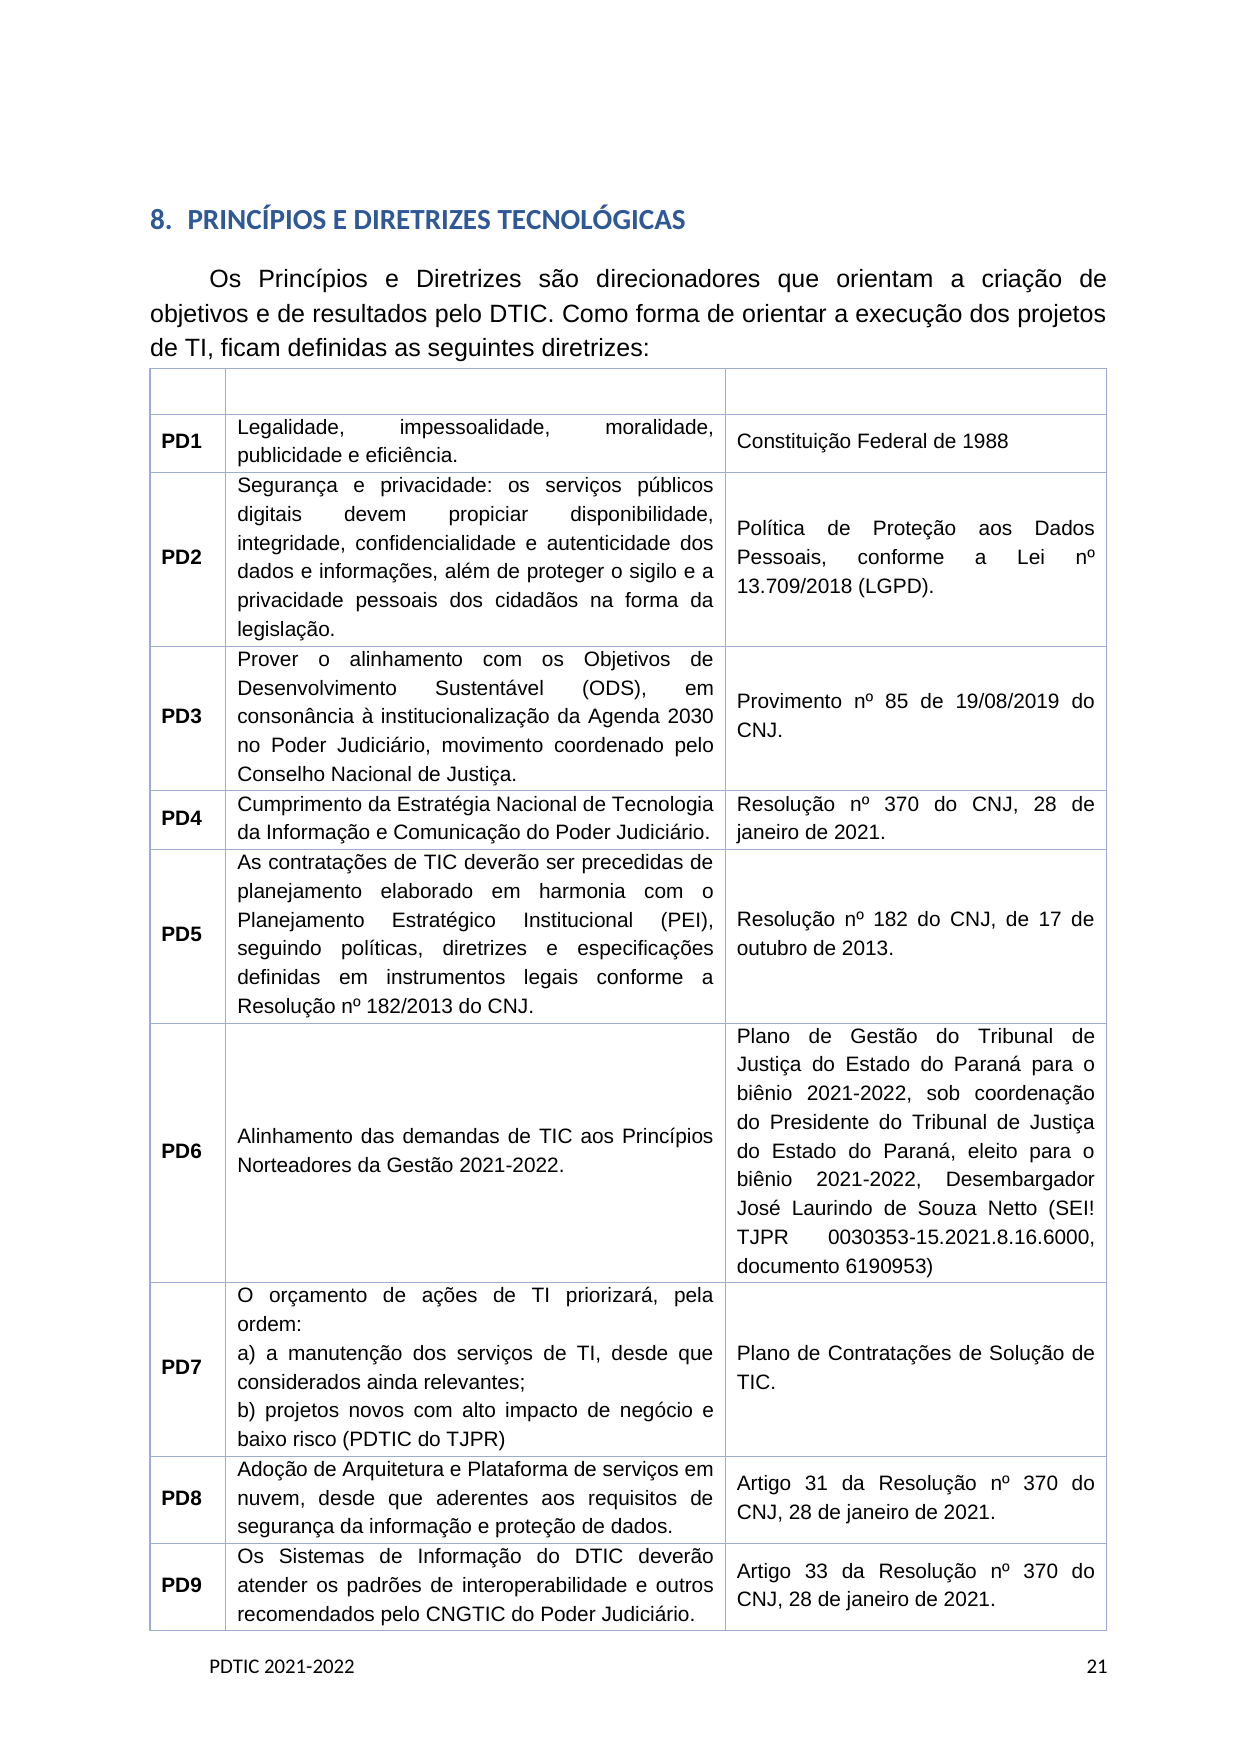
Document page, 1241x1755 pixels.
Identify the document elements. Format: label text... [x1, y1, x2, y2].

table_cell Legalidade, impessoalidade, moralidade, publicidade e eficiência. [226, 415, 725, 472]
table_cell PD3 [151, 647, 225, 790]
table_header ID [151, 369, 225, 413]
table_cell O orçamento de ações de TI priorizará, pela ordem: a) a manutenção dos serviços de TI, desde que considerados ainda relevantes; b) projetos novos com alto impacto de negócio e baixo risco (PDTIC do TJPR) [226, 1283, 725, 1456]
table_cell PD7 [151, 1283, 225, 1456]
table_cell Política de Proteção aos Dados Pessoais, conforme a Lei nº 13.709/2018 (LGPD). [726, 473, 1106, 646]
table_cell Alinhamento das demandas de TIC aos Princípios Norteadores da Gestão 2021-2022. [226, 1024, 725, 1282]
table_header Origem [726, 369, 1106, 413]
table_cell Plano de Contratações de Solução de TIC. [726, 1283, 1106, 1456]
table_cell Resolução nº 182 do CNJ, de 17 de outubro de 2013. [726, 850, 1106, 1022]
text Os Princípios e Diretrizes são direcionadores que orientam a criação de objetivos e de resultados pelo DTIC. Como forma de orientar a execução dos projetos de TI, ficam definidas as seguintes diretrizes: [150, 264, 1107, 362]
table_cell Adoção de Arquitetura e Plataforma de serviços em nuvem, desde que aderentes aos requisitos de segurança da informação e proteção de dados. [226, 1457, 725, 1543]
table_cell PD9 [151, 1544, 225, 1630]
table_header Princípios e Diretrizes [226, 369, 725, 413]
table_cell Artigo 31 da Resolução nº 370 do CNJ, 28 de janeiro de 2021. [726, 1457, 1106, 1543]
table_cell Provimento nº 85 de 19/08/2019 do CNJ. [726, 647, 1106, 790]
table_cell PD5 [151, 850, 225, 1022]
table_cell PD2 [151, 473, 225, 646]
table_cell Prover o alinhamento com os Objetivos de Desenvolvimento Sustentável (ODS), em consonância à institucionalização da Agenda 2030 no Poder Judiciário, movimento coordenado pelo Conselho Nacional de Justiça. [226, 647, 725, 790]
table_cell Constituição Federal de 1988 [726, 415, 1106, 472]
table_cell PD8 [151, 1457, 225, 1543]
table_cell As contratações de TIC deverão ser precedidas de planejamento elaborado em harmonia com o Planejamento Estratégico Institucional (PEI), seguindo políticas, diretrizes e especificações definidas em instrumentos legais conforme a Resolução nº 182/2013 do CNJ. [226, 850, 725, 1022]
table_cell Plano de Gestão do Tribunal de Justiça do Estado do Paraná para o biênio 2021-2022, sob coordenação do Presidente do Tribunal de Justiça do Estado do Paraná, eleito para o biênio 2021-2022, Desembargador José Laurindo de Souza Netto (SEI!TJPR 0030353-15.2021.8.16.6000, documento 6190953) [726, 1024, 1106, 1282]
table_cell PD4 [151, 791, 225, 849]
table_cell Cumprimento da Estratégia Nacional de Tecnologia da Informação e Comunicação do Poder Judiciário. [226, 791, 725, 849]
table_cell Segurança e privacidade: os serviços públicos digitais devem propiciar disponibilidade, integridade, confidencialidade e autenticidade dos dados e informações, além de proteger o sigilo e a privacidade pessoais dos cidadãos na forma da legislação. [226, 473, 725, 646]
subtitle PRINCÍPIOS E DIRETRIZES TECNOLÓGICAS [150, 201, 1107, 237]
table_cell PD1 [151, 415, 225, 472]
table_cell Artigo 33 da Resolução nº 370 do CNJ, 28 de janeiro de 2021. [726, 1544, 1106, 1630]
table_cell Os Sistemas de Informação do DTIC deverão atender os padrões de interoperabilidade e outros recomendados pelo CNGTIC do Poder Judiciário. [226, 1544, 725, 1630]
table_cell Resolução nº 370 do CNJ, 28 de janeiro de 2021. [726, 791, 1106, 849]
table_cell PD6 [151, 1024, 225, 1282]
